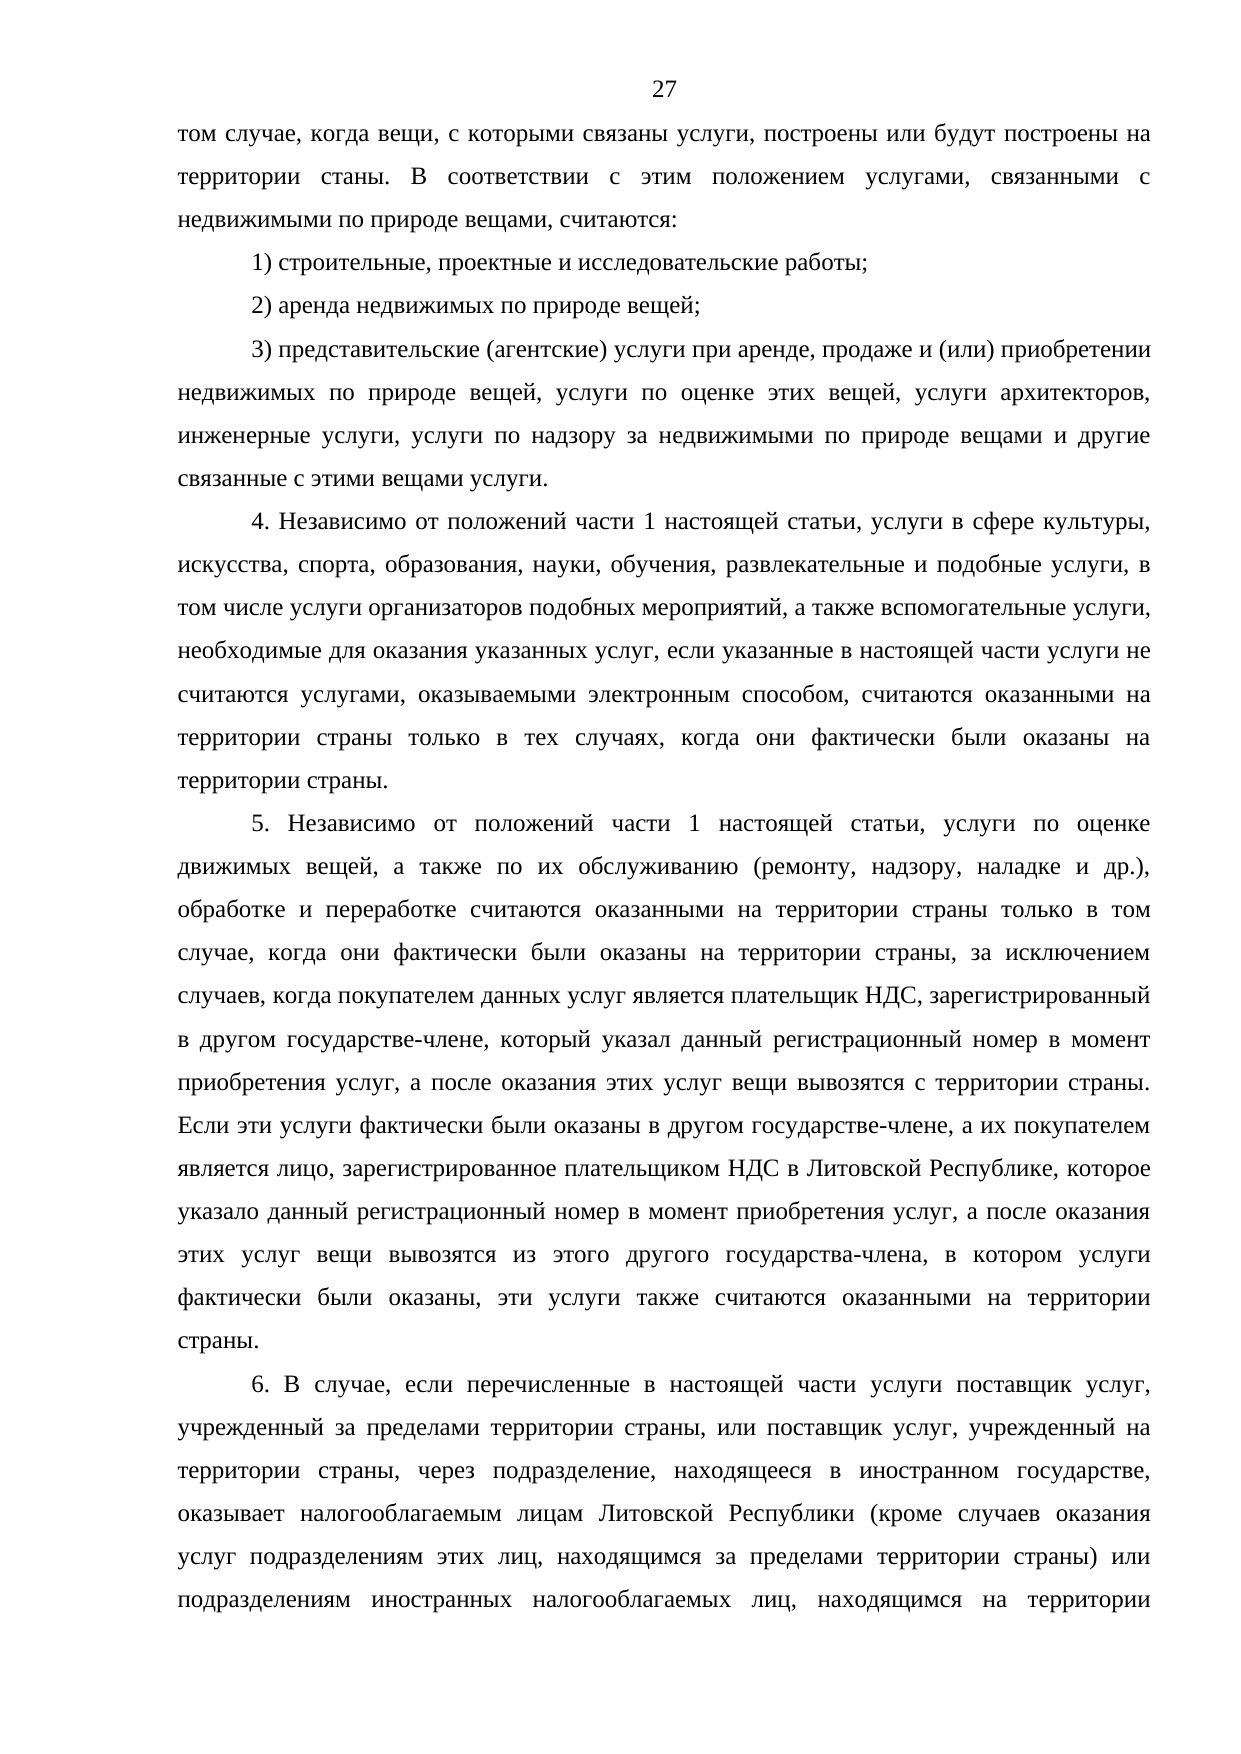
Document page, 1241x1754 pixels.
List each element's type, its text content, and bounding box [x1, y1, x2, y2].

text 4. Независимо от положений части 1 настоящей статьи, услуги в сфере культуры, искусства, спорта, образования, науки, обучения, развлекательные и подобные услуги, в том числе услуги организаторов подобных мероприятий, а также вспомогательные услуги, необходимые для оказания указанных услуг, если указанные в настоящей части услуги не считаются услугами, оказываемыми электронным способом, считаются оказанными на территории страны только в тех случаях, когда они фактически были оказаны на территории страны. [177, 506, 1152, 794]
text 1) строительные, проектные и исследовательские работы; [177, 247, 1152, 276]
text 2) аренда недвижимых по природе вещей; [177, 291, 1152, 319]
text 5. Независимо от положений части 1 настоящей статьи, услуги по оценке движимых вещей, а также по их обслуживанию (ремонту, надзору, наладке и др.), обработке и переработке считаются оказанными на территории страны только в том случае, когда они фактически были оказаны на территории страны, за исключением случаев, когда покупателем данных услуг является плательщик НДС, зарегистрированный в другом государстве-члене, который указал данный регистрационный номер в момент приобретения услуг, а после оказания этих услуг вещи вывозятся с территории страны. Если эти услуги фактически были оказаны в другом государстве-члене, а их покупателем является лицо, зарегистрированное плательщиком НДС в Литовской Республике, которое указало данный регистрационный номер в момент приобретения услуг, а после оказания этих услуг вещи вывозятся из этого другого государства-члена, в котором услуги фактически были оказаны, эти услуги также считаются оказанными на территории страны. [177, 808, 1152, 1354]
text 3) представительские (агентские) услуги при аренде, продаже и (или) приобретении недвижимых по природе вещей, услуги по оценке этих вещей, услуги архитекторов, инженерные услуги, услуги по надзору за недвижимыми по природе вещами и другие связанные с этими вещами услуги. [177, 334, 1152, 492]
text том случае, когда вещи, с которыми связаны услуги, построены или будут построены на территории станы. В соответствии с этим положением услугами, связанными с недвижимыми по природе вещами, считаются: [177, 118, 1152, 233]
text 6. В случае, если перечисленные в настоящей части услуги поставщик услуг, учрежденный за пределами территории страны, или поставщик услуг, учрежденный на территории страны, через подразделение, находящееся в иностранном государстве, оказывает налогооблагаемым лицам Литовской Республики (кроме случаев оказания услуг подразделениям этих лиц, находящимся за пределами территории страны) или подразделениям иностранных налогооблагаемых лиц, находящимся на территории [177, 1369, 1152, 1613]
